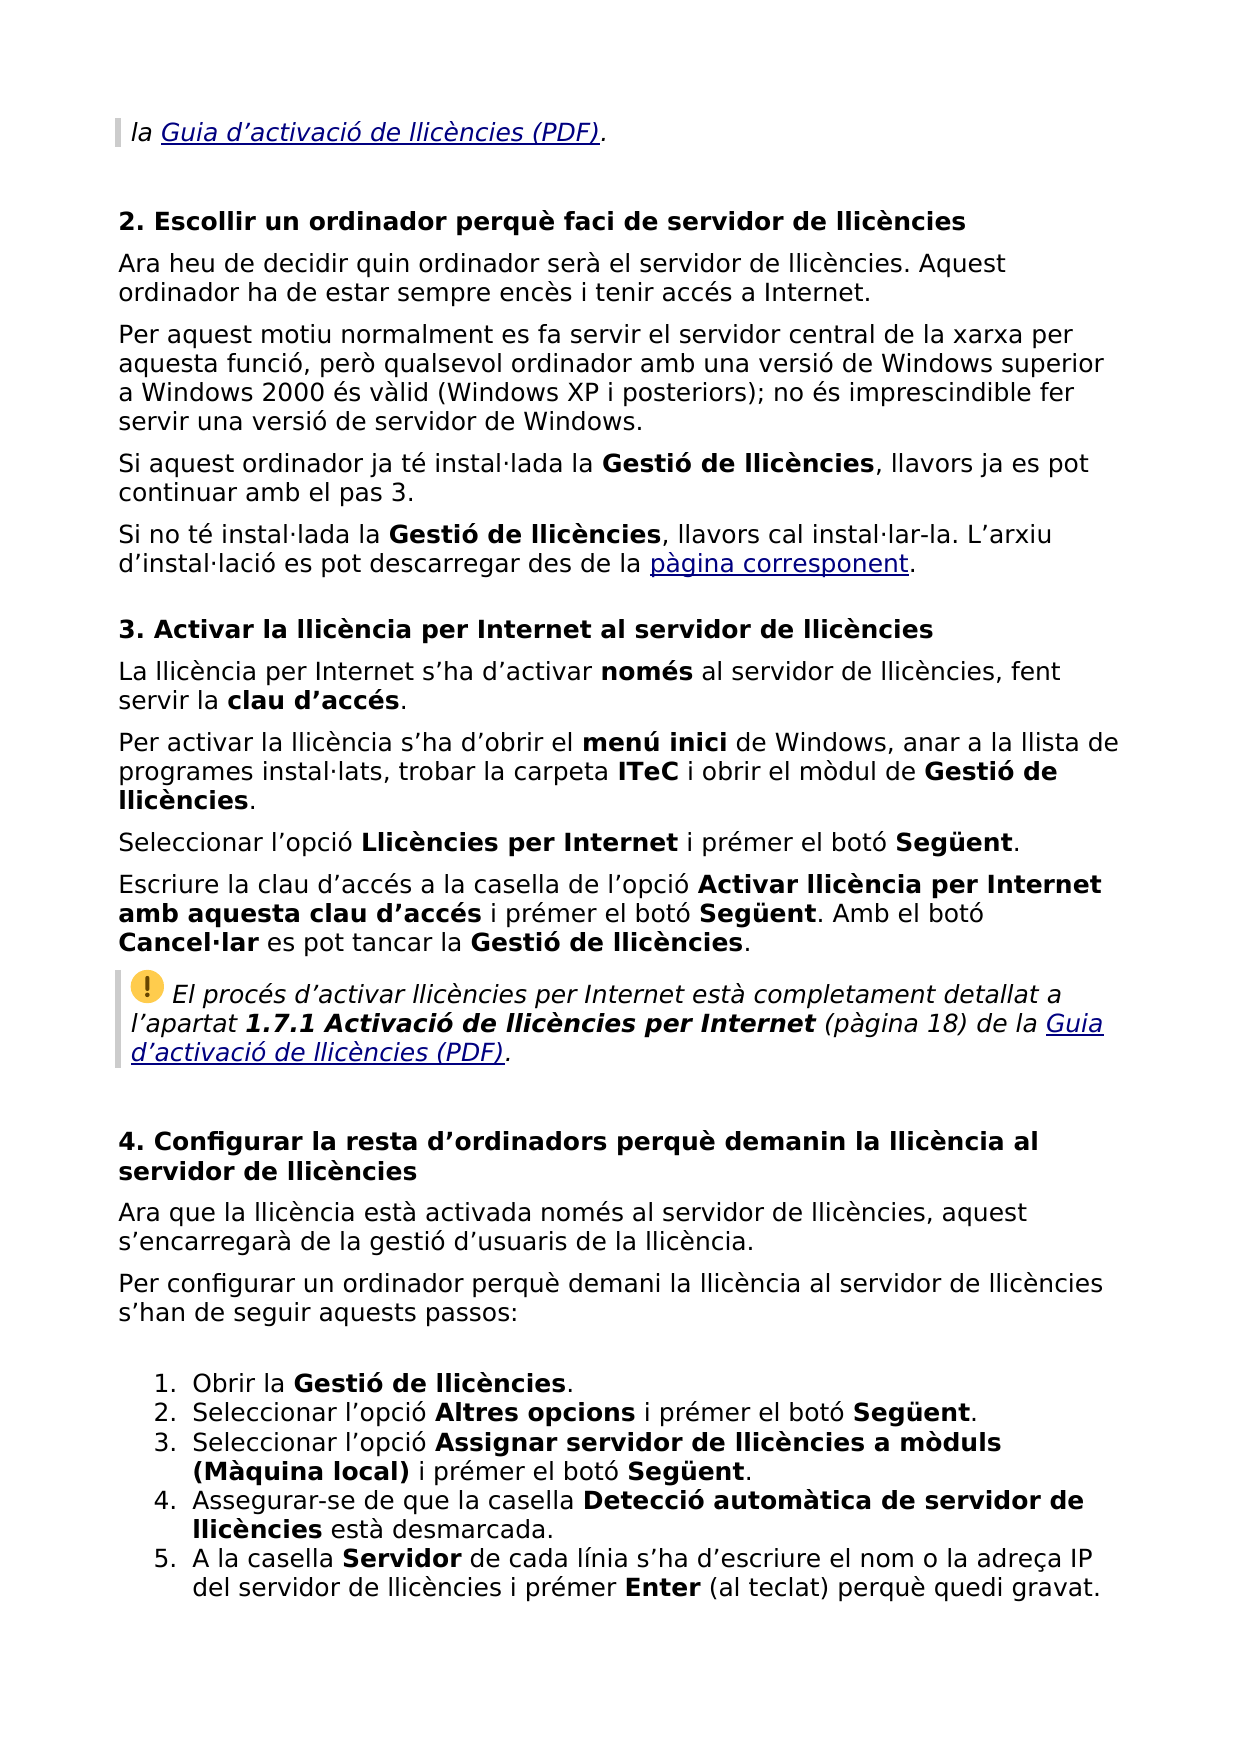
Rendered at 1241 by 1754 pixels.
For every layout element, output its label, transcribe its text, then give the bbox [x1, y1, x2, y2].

text Ara heu de decidir quin ordinador serà el servidor de llicències. Aquest ordinador ha de estar sempre encès i tenir accés a Internet. [118, 249, 1122, 307]
text Per configurar un ordinador perquè demani la llicència al servidor de llicències s’han de seguir aquests passos: [118, 1269, 1122, 1327]
table_header la Guia d’activació de llicències (PDF). [121, 118, 1122, 147]
text La llicència per Internet s’ha d’activar només al servidor de llicències, fent servir la clau d’accés. [118, 657, 1122, 716]
text Per activar la llicència s’ha d’obrir el menú inici de Windows, anar a la llista de programes instal·lats, trobar la carpeta ITeC i obrir el mòdul de Gestió de llicències. [118, 728, 1122, 816]
text Ara que la llicència està activada només al servidor de llicències, aquest s’encarregarà de la gestió d’usuaris de la llicència. [118, 1198, 1122, 1257]
text Si no té instal·lada la Gestió de llicències, llavors cal instal·lar-la. L’arxiu d’instal·lació es pot descarregar des de la pàgina corresponent. [118, 520, 1122, 578]
text Per aquest motiu normalment es fa servir el servidor central de la xarxa per aquesta funció, però qualsevol ordinador amb una versió de Windows superior a Windows 2000 és vàlid (Windows XP i posteriors); no és imprescindible fer servir una versió de servidor de Windows. [118, 320, 1122, 436]
table_header El procés d’activar llicències per Internet està completament detallat a l’apartat 1.7.1 Activació de llicències per Internet (pàgina 18) de la Guia d’activació de llicències (PDF). [121, 970, 1122, 1067]
list Seleccionar l’opció Altres opcions i prémer el botó Següent. [177, 1399, 1122, 1428]
subtitle 2. Escollir un ordinador perquè faci de servidor de llicències [118, 207, 1122, 236]
subtitle 3. Activar la llicència per Internet al servidor de llicències [118, 616, 1122, 645]
text Seleccionar l’opció Llicències per Internet i prémer el botó Següent. [118, 828, 1122, 857]
list Assegurar-se de que la casella Detecció automàtica de servidor de llicències està desmarcada. [177, 1486, 1122, 1544]
text Escriure la clau d’accés a la casella de l’opció Activar llicència per Internet amb aquesta clau d’accés i prémer el botó Següent. Amb el botó Cancel·lar es pot tancar la Gestió de llicències. [118, 870, 1122, 957]
list Obrir la Gestió de llicències. [177, 1369, 1122, 1399]
list A la casella Servidor de cada línia s’ha d’escriure el nom o la adreça IP del servidor de llicències i prémer Enter (al teclat) perquè quedi gravat. [177, 1544, 1122, 1603]
subtitle 4. Configurar la resta d’ordinadors perquè demanin la llicència al servidor de llicències [118, 1127, 1122, 1186]
list Seleccionar l’opció Assignar servidor de llicències a mòduls (Màquina local) i prémer el botó Següent. [177, 1428, 1122, 1486]
text Si aquest ordinador ja té instal·lada la Gestió de llicències, llavors ja es pot continuar amb el pas 3. [118, 449, 1122, 507]
